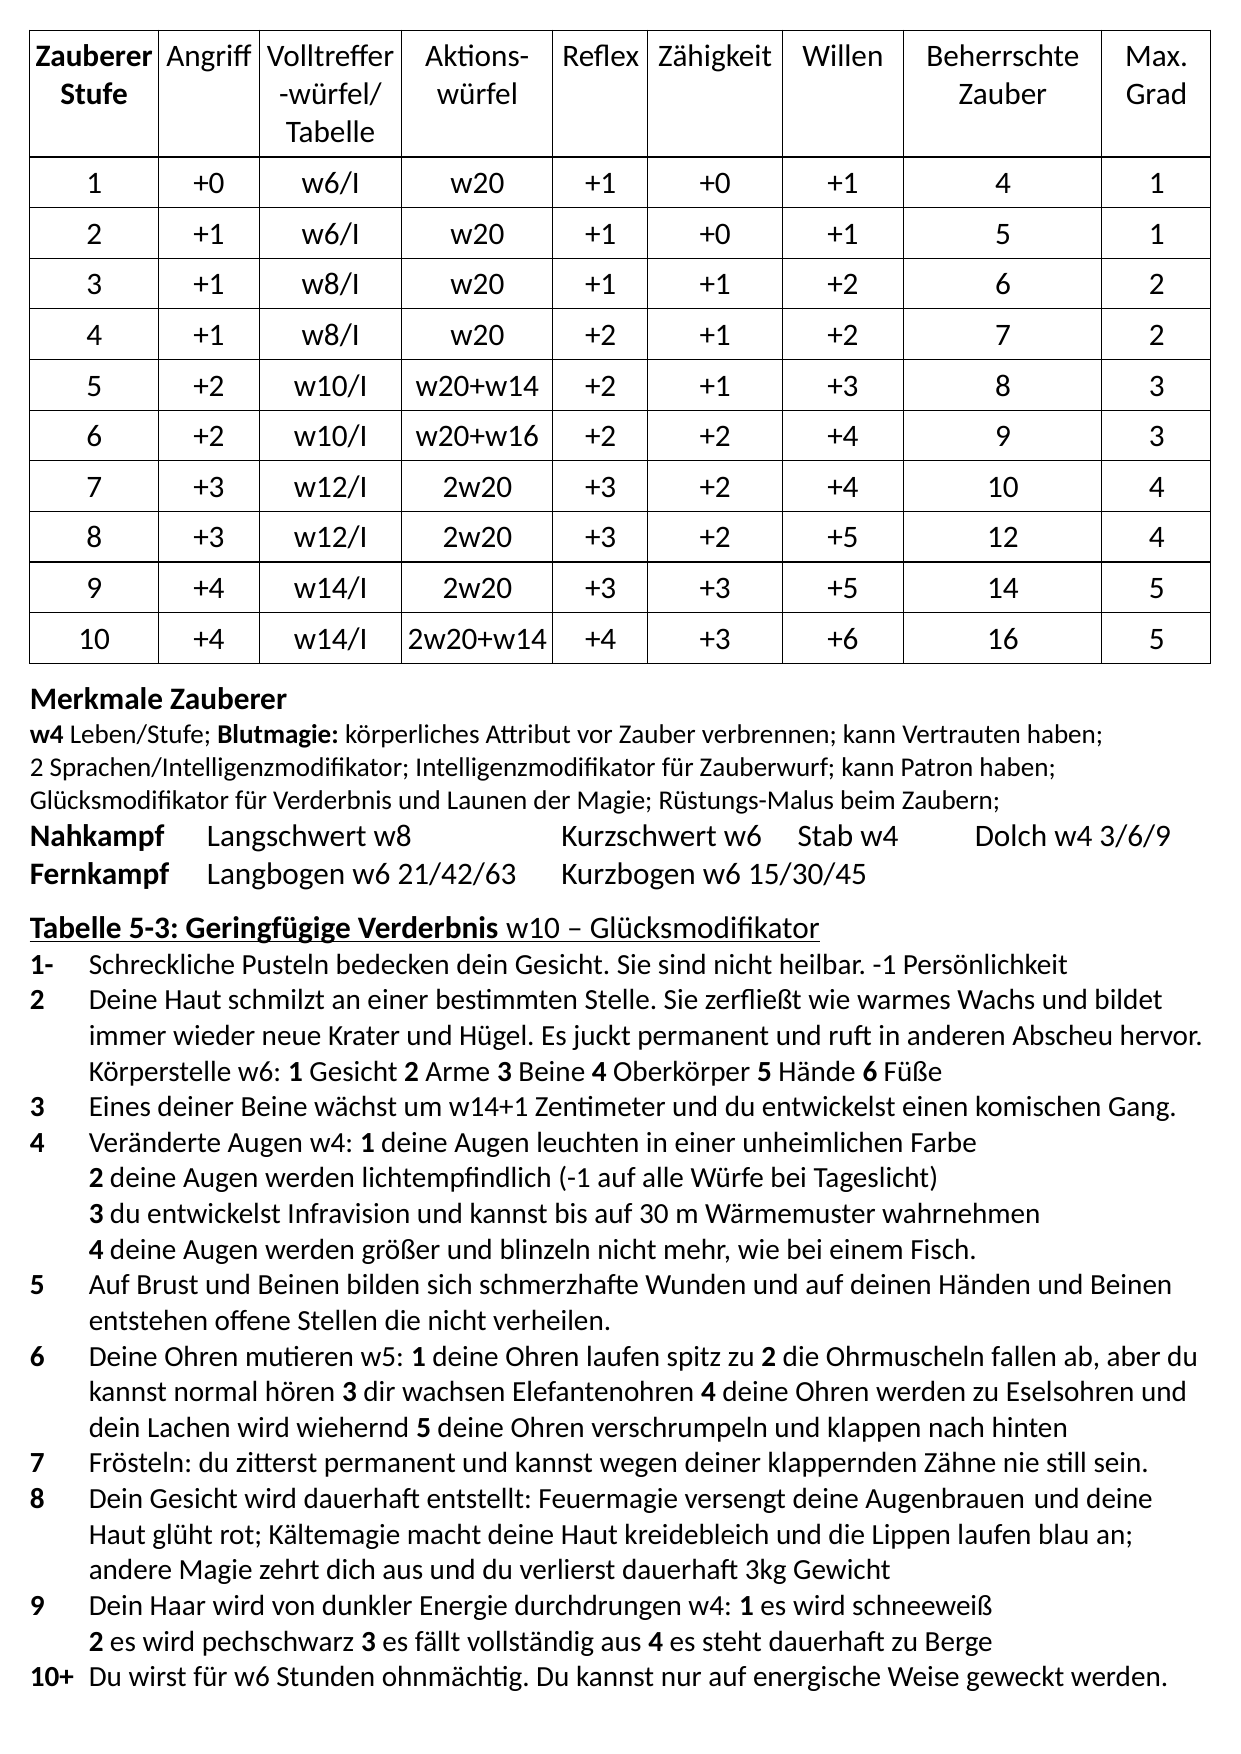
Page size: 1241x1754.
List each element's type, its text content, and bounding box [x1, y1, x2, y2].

table_cell 6 [30, 411, 158, 460]
table_cell w12/I [260, 461, 401, 511]
text 2 Deine Haut schmilzt an einer bestimmten Stelle. Sie zerfließt wie warmes Wachs und bildet immer wieder neue Krater und Hügel. Es juckt permanent und ruft in anderen Abscheu hervor. Körperstelle w6: 1 Gesicht 2 Arme 3 Beine 4 Oberkörper 5 Hände 6 Füße [29, 981, 1211, 1088]
table_cell w10/I [260, 360, 401, 409]
table_cell 2 [1102, 309, 1210, 359]
table_header Max. Grad [1102, 31, 1210, 156]
text Tabelle 5-3: Geringfügige Verderbnis w10 – Glücksmodifikator [29, 908, 1211, 946]
table_cell 2w20 [402, 512, 552, 561]
table_cell 2 [1102, 259, 1210, 308]
table_cell w14/I [260, 613, 401, 663]
table_cell 2w20+w14 [402, 613, 552, 663]
table_cell w8/I [260, 309, 401, 359]
table_cell w6/I [260, 208, 401, 258]
table_cell +1 [648, 259, 782, 308]
table_cell +1 [783, 208, 903, 258]
table_header Zauberer Stufe [30, 31, 158, 156]
table_cell +1 [553, 208, 647, 258]
table_cell +3 [159, 461, 259, 511]
text Merkmale Zauberer [29, 679, 1211, 717]
table_cell +1 [783, 158, 903, 207]
text entstehen offene Stellen die nicht verheilen. [29, 1302, 1211, 1338]
table_cell +3 [783, 360, 903, 409]
table_cell +0 [648, 208, 782, 258]
table_header Volltreffer -würfel/ Tabelle [260, 31, 401, 156]
table_header Aktions- würfel [402, 31, 552, 156]
table_cell w10/I [260, 411, 401, 460]
table_cell 7 [30, 461, 158, 511]
table_cell w8/I [260, 259, 401, 308]
table_cell 2w20 [402, 461, 552, 511]
text 3 du entwickelst Infravision und kannst bis auf 30 m Wärmemuster wahrnehmen [29, 1195, 1211, 1231]
text 8 Dein Gesicht wird dauerhaft entstellt: Feuermagie versengt deine Augenbrauen und deine Haut glüht rot; Kältemagie macht deine Haut kreidebleich und die Lippen laufen blau an; andere Magie zehrt dich aus und du verlierst dauerhaft 3kg Gewicht [29, 1480, 1211, 1587]
table_cell +2 [648, 512, 782, 561]
table_cell +5 [783, 512, 903, 561]
table_cell 4 [1102, 512, 1210, 561]
table_header Willen [783, 31, 903, 156]
table_cell 10 [904, 461, 1101, 511]
table_cell 10 [30, 613, 158, 663]
table_cell +1 [648, 309, 782, 359]
table_cell 1 [1102, 208, 1210, 258]
table_cell +2 [159, 411, 259, 460]
table_cell 3 [1102, 360, 1210, 409]
table_cell 4 [904, 158, 1101, 207]
text Nahkampf Langschwert w8 Kurzschwert w6 Stab w4 Dolch w4 3/6/9 [29, 816, 1211, 854]
table_cell 5 [1102, 563, 1210, 612]
table_cell +2 [783, 309, 903, 359]
table_cell +3 [159, 512, 259, 561]
table_cell +2 [553, 411, 647, 460]
table_cell +2 [553, 360, 647, 409]
table_header Beherrschte Zauber [904, 31, 1101, 156]
table_cell +4 [159, 613, 259, 663]
text 10+ Du wirst für w6 Stunden ohnmächtig. Du kannst nur auf energische Weise geweckt werden. [29, 1658, 1211, 1694]
table_cell w20 [402, 158, 552, 207]
table_cell +0 [648, 158, 782, 207]
table_cell 3 [30, 259, 158, 308]
table_cell w20 [402, 208, 552, 258]
text w4 Leben/Stufe; Blutmagie: körperliches Attribut vor Zauber verbrennen; kann Vertrauten haben; 2 Sprachen/Intelligenzmodifikator; Intelligenzmodifikator für Zauberwurf; kann Patron haben; Glücksmodifikator für Verderbnis und Launen der Magie; Rüstungs-Malus beim Zaubern; [29, 717, 1211, 816]
table_cell w12/I [260, 512, 401, 561]
table_cell 2w20 [402, 563, 552, 612]
table_cell w20+w14 [402, 360, 552, 409]
table_cell +4 [783, 461, 903, 511]
table_header Zähigkeit [648, 31, 782, 156]
table_cell +1 [159, 259, 259, 308]
table_cell w14/I [260, 563, 401, 612]
text 5 Auf Brust und Beinen bilden sich schmerzhafte Wunden und auf deinen Händen und Beinen [29, 1266, 1211, 1302]
table_cell 9 [30, 563, 158, 612]
table_cell 6 [904, 259, 1101, 308]
table_cell 5 [1102, 613, 1210, 663]
table_cell w20 [402, 259, 552, 308]
table_cell 8 [904, 360, 1101, 409]
table_cell +2 [783, 259, 903, 308]
text 7 Frösteln: du zitterst permanent und kannst wegen deiner klappernden Zähne nie still sein. [29, 1444, 1211, 1480]
table_cell +6 [783, 613, 903, 663]
table_cell +4 [553, 613, 647, 663]
table_cell +2 [648, 411, 782, 460]
text 9 Dein Haar wird von dunkler Energie durchdrungen w4: 1 es wird schneeweiß 2 es wird pechschwarz 3 es fällt vollständig aus 4 es steht dauerhaft zu Berge [29, 1587, 1211, 1658]
text 3 Eines deiner Beine wächst um w14+1 Zentimeter und du entwickelst einen komischen Gang. [29, 1088, 1211, 1124]
table_cell 12 [904, 512, 1101, 561]
table_cell +4 [159, 563, 259, 612]
table_cell +4 [783, 411, 903, 460]
table_cell +3 [648, 563, 782, 612]
table_cell 4 [30, 309, 158, 359]
table_cell +1 [648, 360, 782, 409]
table_cell w20+w16 [402, 411, 552, 460]
table_cell 1 [30, 158, 158, 207]
text 6 Deine Ohren mutieren w5: 1 deine Ohren laufen spitz zu 2 die Ohrmuscheln fallen ab, aber du kannst normal hören 3 dir wachsen Elefantenohren 4 deine Ohren werden zu Eselsohren und dein Lachen wird wiehernd 5 deine Ohren verschrumpeln und klappen nach hinten [29, 1338, 1211, 1444]
text 1- Schreckliche Pusteln bedecken dein Gesicht. Sie sind nicht heilbar. -1 Persönlichkeit [29, 946, 1211, 981]
table_cell +5 [783, 563, 903, 612]
table_cell 3 [1102, 411, 1210, 460]
table_cell +1 [553, 259, 647, 308]
table_cell w20 [402, 309, 552, 359]
table_cell 8 [30, 512, 158, 561]
text Fernkampf Langbogen w6 21/42/63 Kurzbogen w6 15/30/45 [29, 854, 1211, 892]
table_cell 7 [904, 309, 1101, 359]
table_cell +3 [553, 461, 647, 511]
table_cell +2 [648, 461, 782, 511]
table_cell 5 [904, 208, 1101, 258]
table_cell 5 [30, 360, 158, 409]
table_cell 1 [1102, 158, 1210, 207]
table_cell +1 [159, 309, 259, 359]
table_cell +2 [553, 309, 647, 359]
table_cell 14 [904, 563, 1101, 612]
table_cell +1 [159, 208, 259, 258]
table_cell +3 [553, 512, 647, 561]
table_cell 16 [904, 613, 1101, 663]
text 4 deine Augen werden größer und blinzeln nicht mehr, wie bei einem Fisch. [29, 1231, 1211, 1266]
text 4 Veränderte Augen w4: 1 deine Augen leuchten in einer unheimlichen Farbe [29, 1124, 1211, 1159]
table_header Reflex [553, 31, 647, 156]
table_cell +1 [553, 158, 647, 207]
table_cell +2 [159, 360, 259, 409]
table_cell +3 [553, 563, 647, 612]
table_cell 2 [30, 208, 158, 258]
table_cell +0 [159, 158, 259, 207]
table_cell +3 [648, 613, 782, 663]
table_cell w6/I [260, 158, 401, 207]
table_header Angriff [159, 31, 259, 156]
text 2 deine Augen werden lichtempfindlich (-1 auf alle Würfe bei Tageslicht) [29, 1159, 1211, 1195]
table_cell 9 [904, 411, 1101, 460]
table_cell 4 [1102, 461, 1210, 511]
